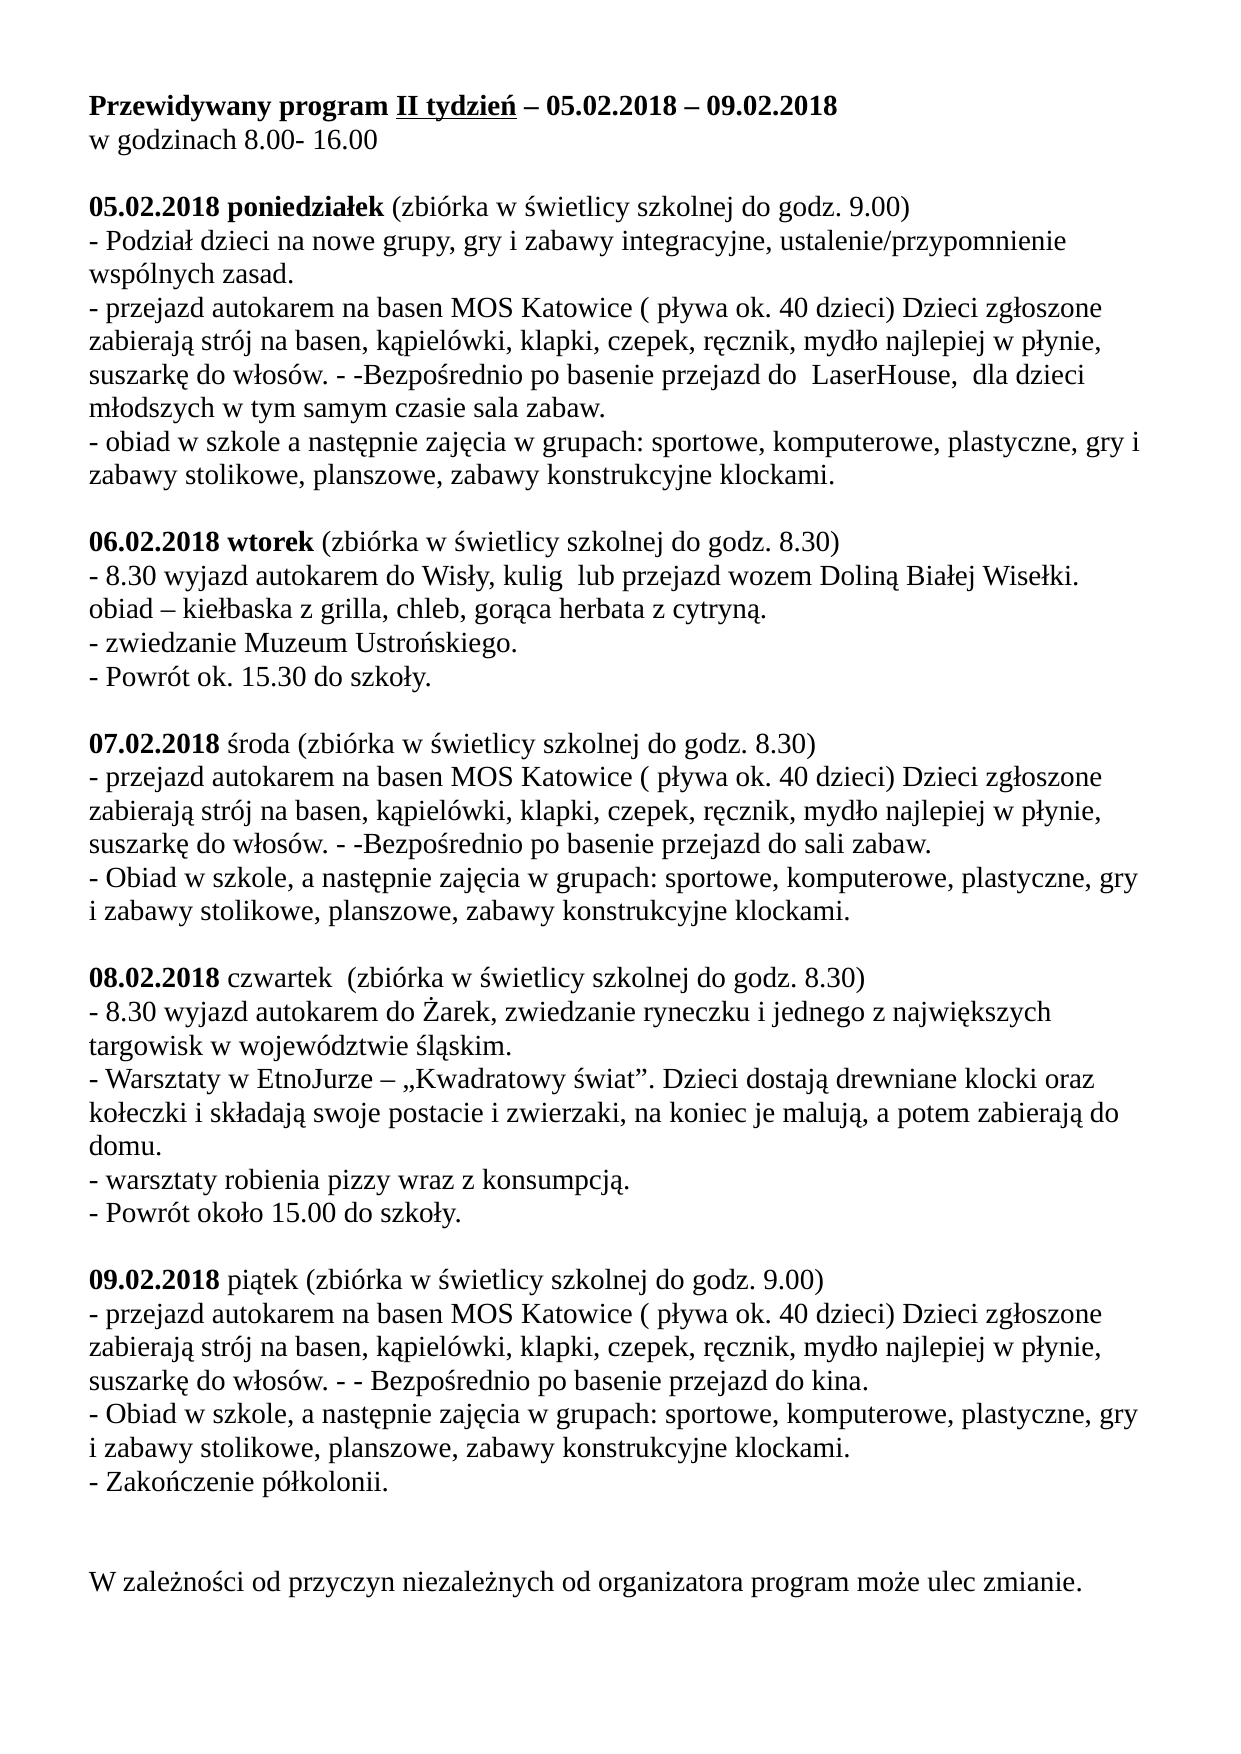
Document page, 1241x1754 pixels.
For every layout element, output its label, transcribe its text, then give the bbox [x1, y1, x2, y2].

text - Zakończenie półkolonii. [88, 1464, 1152, 1497]
text - zwiedzanie Muzeum Ustrońskiego. [88, 625, 1152, 659]
text - Powrót ok. 15.30 do szkoły. [88, 659, 1152, 692]
text - Obiad w szkole, a następnie zajęcia w grupach: sportowe, komputerowe, plastyczne, gry i zabawy stolikowe, planszowe, zabawy konstrukcyjne klockami. [88, 1397, 1152, 1464]
text 07.02.2018 środa (zbiórka w świetlicy szkolnej do godz. 8.30) [88, 726, 1152, 759]
text - przejazd autokarem na basen MOS Katowice ( pływa ok. 40 dzieci) Dzieci zgłoszone zabierają strój na basen, kąpielówki, klapki, czepek, ręcznik, mydło najlepiej w płynie, suszarkę do włosów. - - Bezpośrednio po basenie przejazd do kina. [88, 1296, 1152, 1397]
text W zależności od przyczyn niezależnych od organizatora program może ulec zmianie. [88, 1564, 1152, 1598]
text - Powrót około 15.00 do szkoły. [88, 1195, 1152, 1229]
text - Podział dzieci na nowe grupy, gry i zabawy integracyjne, ustalenie/przypomnienie wspólnych zasad. [88, 223, 1152, 290]
text - Warsztaty w EtnoJurze – „Kwadratowy świat”. Dzieci dostają drewniane klocki oraz kołeczki i składają swoje postacie i zwierzaki, na koniec je malują, a potem zabierają do domu. [88, 1061, 1152, 1162]
text 08.02.2018 czwartek (zbiórka w świetlicy szkolnej do godz. 8.30) [88, 961, 1152, 994]
text 09.02.2018 piątek (zbiórka w świetlicy szkolnej do godz. 9.00) [88, 1262, 1152, 1296]
text - warsztaty robienia pizzy wraz z konsumpcją. [88, 1162, 1152, 1195]
text Przewidywany program II tydzień – 05.02.2018 – 09.02.2018 [88, 88, 1152, 122]
text 05.02.2018 poniedziałek (zbiórka w świetlicy szkolnej do godz. 9.00) [88, 189, 1152, 223]
text w godzinach 8.00- 16.00 [88, 122, 1152, 156]
text - Obiad w szkole, a następnie zajęcia w grupach: sportowe, komputerowe, plastyczne, gry i zabawy stolikowe, planszowe, zabawy konstrukcyjne klockami. [88, 860, 1152, 927]
text - przejazd autokarem na basen MOS Katowice ( pływa ok. 40 dzieci) Dzieci zgłoszone zabierają strój na basen, kąpielówki, klapki, czepek, ręcznik, mydło najlepiej w płynie, suszarkę do włosów. - -Bezpośrednio po basenie przejazd do sali zabaw. [88, 759, 1152, 860]
text 06.02.2018 wtorek (zbiórka w świetlicy szkolnej do godz. 8.30) [88, 524, 1152, 558]
text - 8.30 wyjazd autokarem do Żarek, zwiedzanie ryneczku i jednego z największych targowisk w województwie śląskim. [88, 994, 1152, 1061]
text - 8.30 wyjazd autokarem do Wisły, kulig lub przejazd wozem Doliną Białej Wisełki. obiad – kiełbaska z grilla, chleb, gorąca herbata z cytryną. [88, 558, 1152, 625]
text - obiad w szkole a następnie zajęcia w grupach: sportowe, komputerowe, plastyczne, gry i zabawy stolikowe, planszowe, zabawy konstrukcyjne klockami. [88, 424, 1152, 491]
text - przejazd autokarem na basen MOS Katowice ( pływa ok. 40 dzieci) Dzieci zgłoszone zabierają strój na basen, kąpielówki, klapki, czepek, ręcznik, mydło najlepiej w płynie, suszarkę do włosów. - -Bezpośrednio po basenie przejazd do LaserHouse, dla dzieci młodszych w tym samym czasie sala zabaw. [88, 290, 1152, 424]
